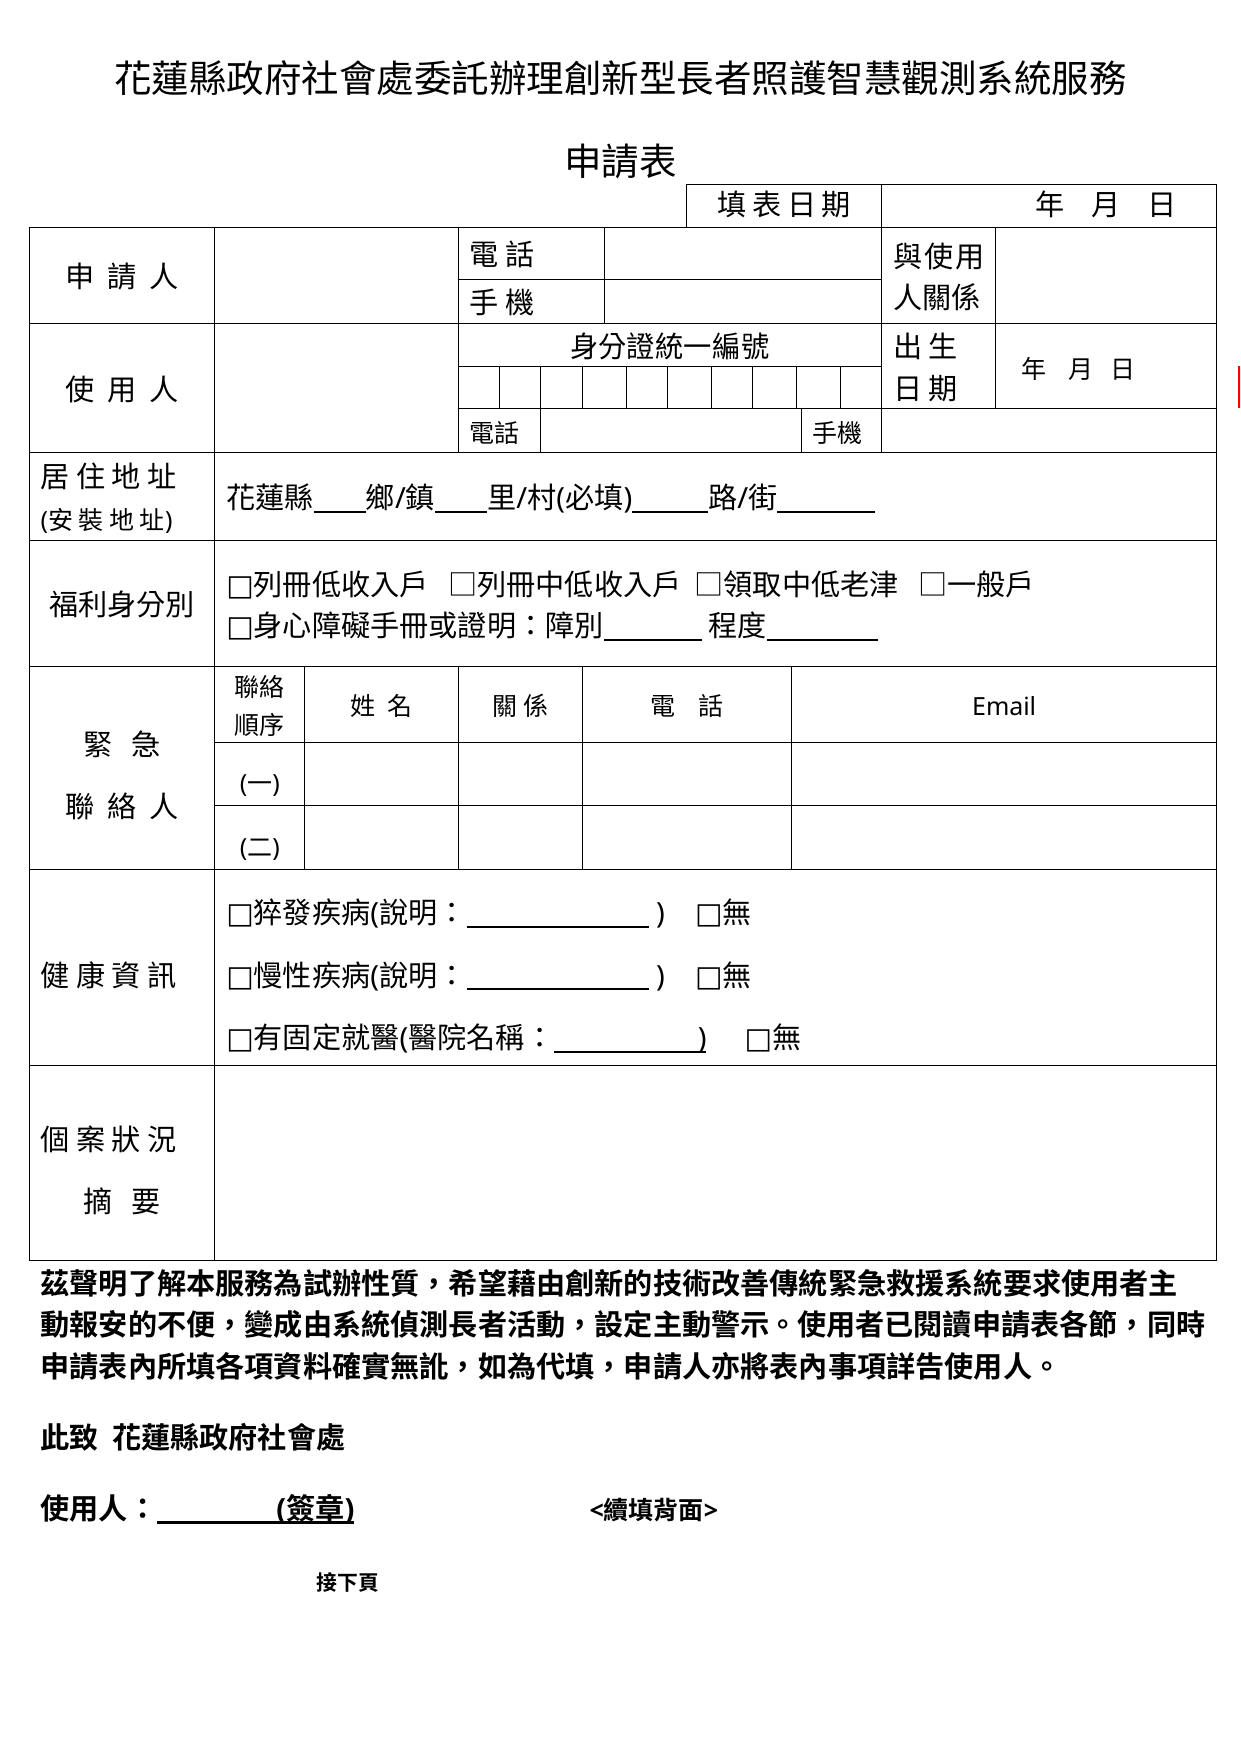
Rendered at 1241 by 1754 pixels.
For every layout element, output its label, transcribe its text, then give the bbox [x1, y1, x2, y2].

table_cell 身分證統一編號 [459, 324, 881, 366]
table_cell [305, 806, 458, 869]
text 花蓮縣政府社會處委託辦理創新型長者照護智慧觀測系統服務 [89, 59, 1152, 101]
table_cell [1217, 1065, 1240, 1260]
table_cell 花蓮縣 鄉/鎮 里/村(必填) 路/街 [215, 453, 1216, 540]
table_cell 緊 急 聯 絡 人 [30, 667, 214, 869]
table_cell [1217, 366, 1238, 408]
table_cell 聯絡順序 [215, 667, 304, 742]
table_cell [459, 806, 582, 869]
table_cell [500, 367, 540, 408]
table_cell □猝發疾病(說明： ) □無 □慢性疾病(說明： ) □無 □有固定就醫(醫院名稱： ) □無 [215, 870, 1216, 1064]
table_cell [1217, 452, 1240, 540]
table_cell [841, 367, 881, 408]
table_cell 與使用人關係 [882, 228, 995, 323]
table_cell [459, 367, 499, 408]
table_cell [753, 367, 796, 408]
table_cell [1217, 408, 1240, 452]
table_header [29, 184, 686, 227]
table_cell [215, 1066, 1216, 1260]
table_cell [583, 367, 626, 408]
table_cell [1217, 742, 1240, 805]
table_cell [996, 228, 1216, 323]
table_cell [583, 743, 791, 805]
table_cell [1217, 279, 1240, 323]
table_cell [605, 228, 881, 279]
table_cell 茲聲明了解本服務為試辦性質，希望藉由創新的技術改善傳統緊急救援系統要求使用者主動報安的不便，變成由系統偵測長者活動，設定主動警示。使用者已閱讀申請表各節，同時申請表內所填各項資料確實無訛，如為代填，申請人亦將表內事項詳告使用人。 此致 花蓮縣政府社會處 使用人： (簽章) <續填背面> 接下頁 [29, 1261, 1216, 1598]
table_cell 居 住 地 址 (安 裝 地 址) [30, 453, 214, 540]
table_cell 電 話 [459, 228, 604, 279]
table_cell [1216, 1260, 1240, 1598]
table_cell 出 生 日 期 [882, 324, 995, 408]
table_cell [459, 743, 582, 805]
table_cell [541, 367, 582, 408]
table_cell (一) [215, 743, 304, 805]
table_cell [792, 743, 1216, 805]
table_header [1217, 184, 1240, 227]
table_cell [605, 280, 881, 323]
table_header 填表日期 [687, 185, 881, 227]
text 申請表 [89, 142, 1152, 184]
table_cell [1217, 666, 1240, 742]
table_cell [797, 367, 840, 408]
table_cell [215, 228, 458, 323]
table_cell [882, 409, 1216, 452]
table_cell [792, 806, 1216, 869]
table_cell [215, 324, 458, 452]
table_cell 手機 [802, 409, 881, 452]
table_cell [1217, 869, 1240, 1064]
table_cell 福利身分別 [30, 541, 214, 666]
table_cell [583, 806, 791, 869]
table_cell [1217, 227, 1240, 279]
table_cell [668, 367, 711, 408]
table_cell 個 案 狀 況 摘 要 [30, 1066, 214, 1260]
table_cell [1217, 323, 1240, 366]
table_cell Email [792, 667, 1216, 742]
table_cell 電話 [459, 409, 540, 452]
table_cell [712, 367, 752, 408]
table_cell 健 康 資 訊 [30, 870, 214, 1064]
table_cell [1217, 805, 1240, 869]
table_cell 年 月 日 [996, 324, 1216, 408]
table_cell (二) [215, 806, 304, 869]
table_header 年 月 日 [882, 185, 1216, 227]
table_cell 電 話 [583, 667, 791, 742]
table_cell 關 係 [459, 667, 582, 742]
table_cell [1217, 540, 1240, 666]
table_cell 姓 名 [305, 667, 458, 742]
table_cell [627, 367, 667, 408]
table_cell 使 用 人 [30, 324, 214, 452]
table_cell 申 請 人 [30, 228, 214, 323]
table_cell 手 機 [459, 280, 604, 323]
table_cell [541, 409, 801, 452]
table_cell [305, 743, 458, 805]
table_cell □列冊低收入戶 □列冊中低收入戶 □領取中低老津 □一般戶 □身心障礙手冊或證明：障別 程度 [215, 541, 1216, 666]
